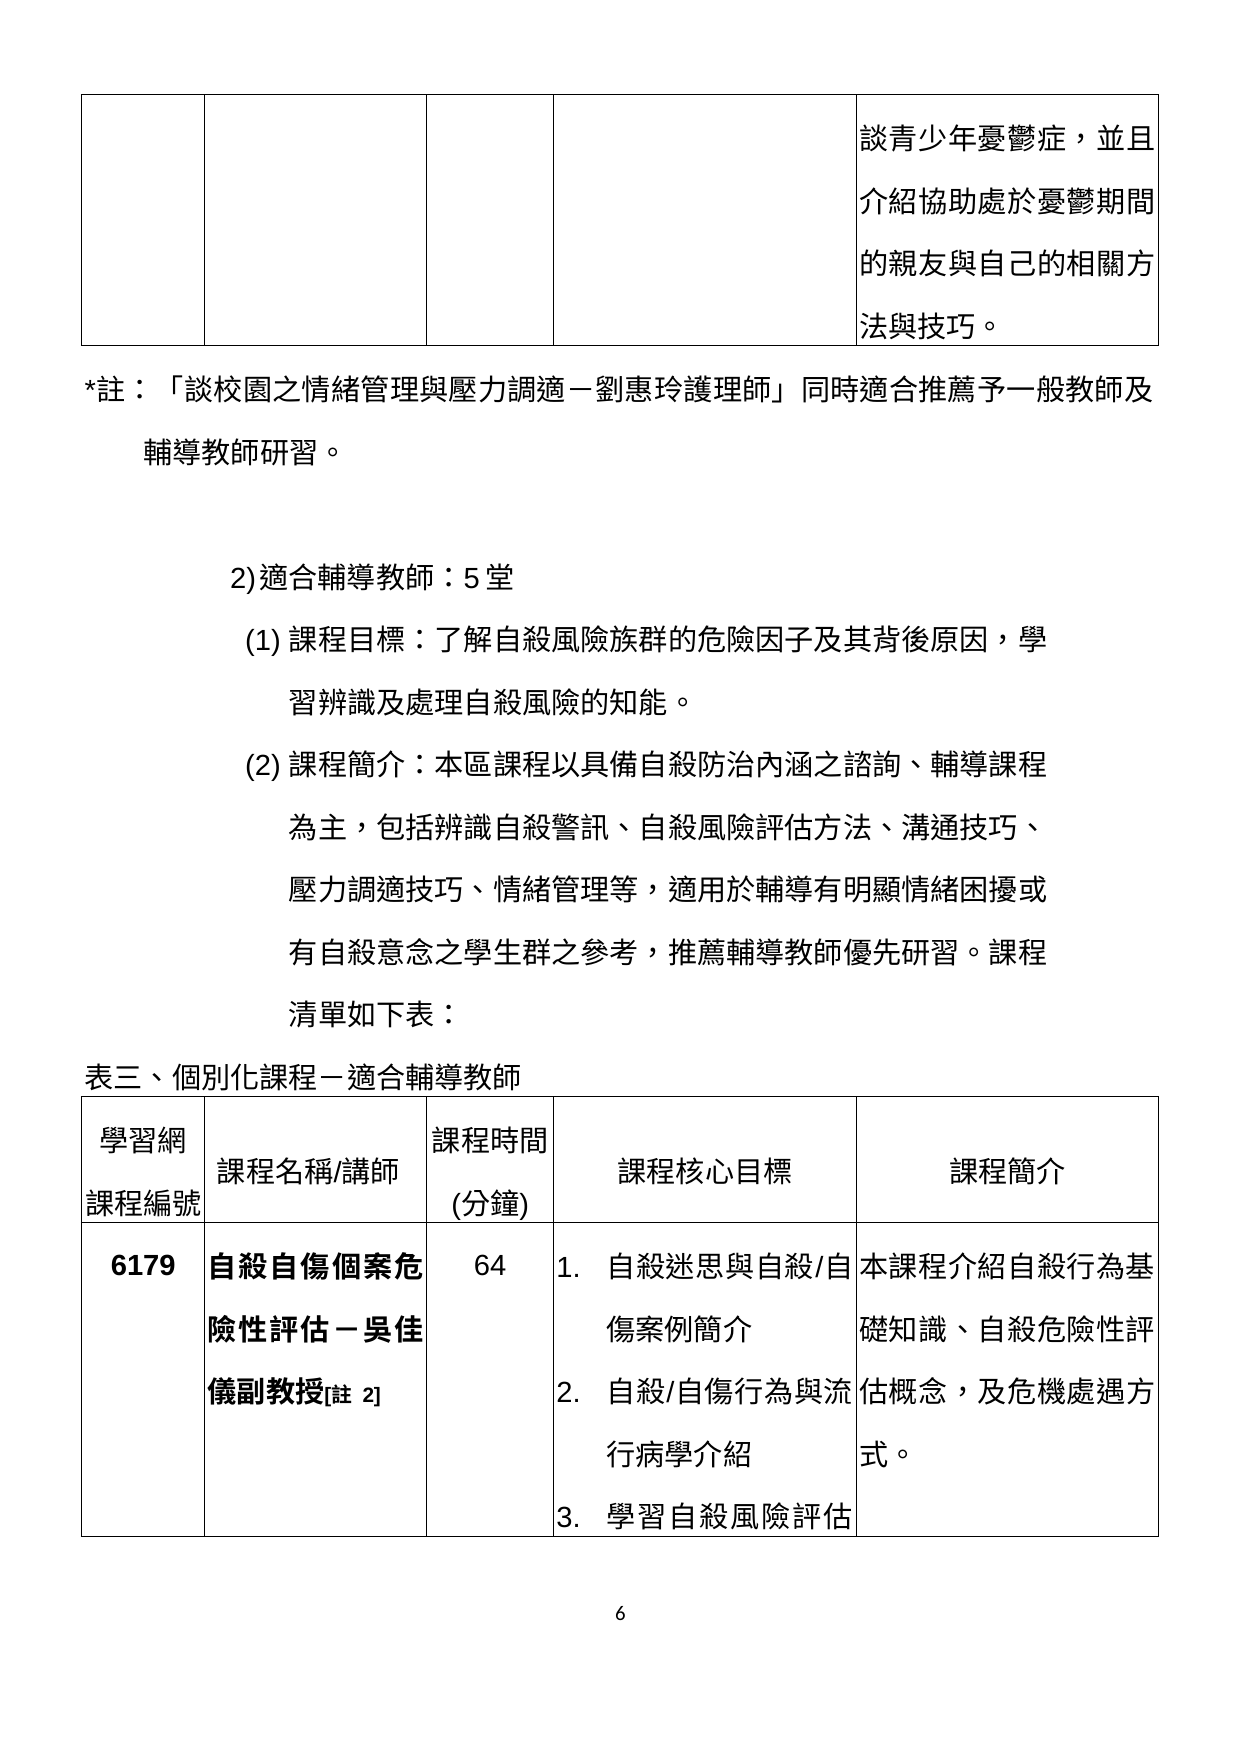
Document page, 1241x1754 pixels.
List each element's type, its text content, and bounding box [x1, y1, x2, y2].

list 適合輔導教師：5堂 [230, 534, 1053, 596]
table_cell [427, 95, 553, 345]
table_cell 64 [427, 1223, 553, 1536]
table_header 表三、個別化課程－適合輔導教師 [81, 1034, 1159, 1096]
table_cell 自殺迷思與自殺/自傷案例簡介 自殺/自傷行為與流行病學介紹 學習自殺風險評估方法 [554, 1223, 856, 1536]
table_cell 課程簡介 [857, 1097, 1158, 1222]
list 課程目標：了解自殺風險族群的危險因子及其背後原因，學習辨識及處理自殺風險的知能。 [245, 596, 1053, 721]
table_cell 課程名稱/講師 [205, 1097, 426, 1222]
table_cell *註：「談校園之情緒管理與壓力調適－劉惠玲護理師」同時適合推薦予一般教師及輔導教師研習。 [81, 346, 1159, 534]
table_cell [554, 95, 856, 345]
table_cell 課程核心目標 [554, 1097, 856, 1222]
table_cell [205, 95, 426, 345]
table_cell 本課程介紹自殺行為基礎知識、自殺危險性評估概念，及危機處遇方式。 [857, 1223, 1158, 1536]
table_cell 談青少年憂鬱症，並且介紹協助處於憂鬱期間的親友與自己的相關方法與技巧。 [857, 95, 1158, 345]
table_cell 6179 [82, 1223, 204, 1536]
table_cell [82, 95, 204, 345]
table_cell 學習網 課程編號 [82, 1097, 204, 1222]
table_cell 自殺自傷個案危險性評估－吳佳儀副教授[註 2] [205, 1223, 426, 1536]
list 課程簡介：本區課程以具備自殺防治內涵之諮詢、輔導課程為主，包括辨識自殺警訊、自殺風險評估方法、溝通技巧、壓力調適技巧、情緒管理等，適用於輔導有明顯情緒困擾或有自殺意念之學生群之參考，推薦輔導教師優先研習。課程清單如下表： [245, 721, 1053, 1034]
table_cell 課程時間(分鐘) [427, 1097, 553, 1222]
